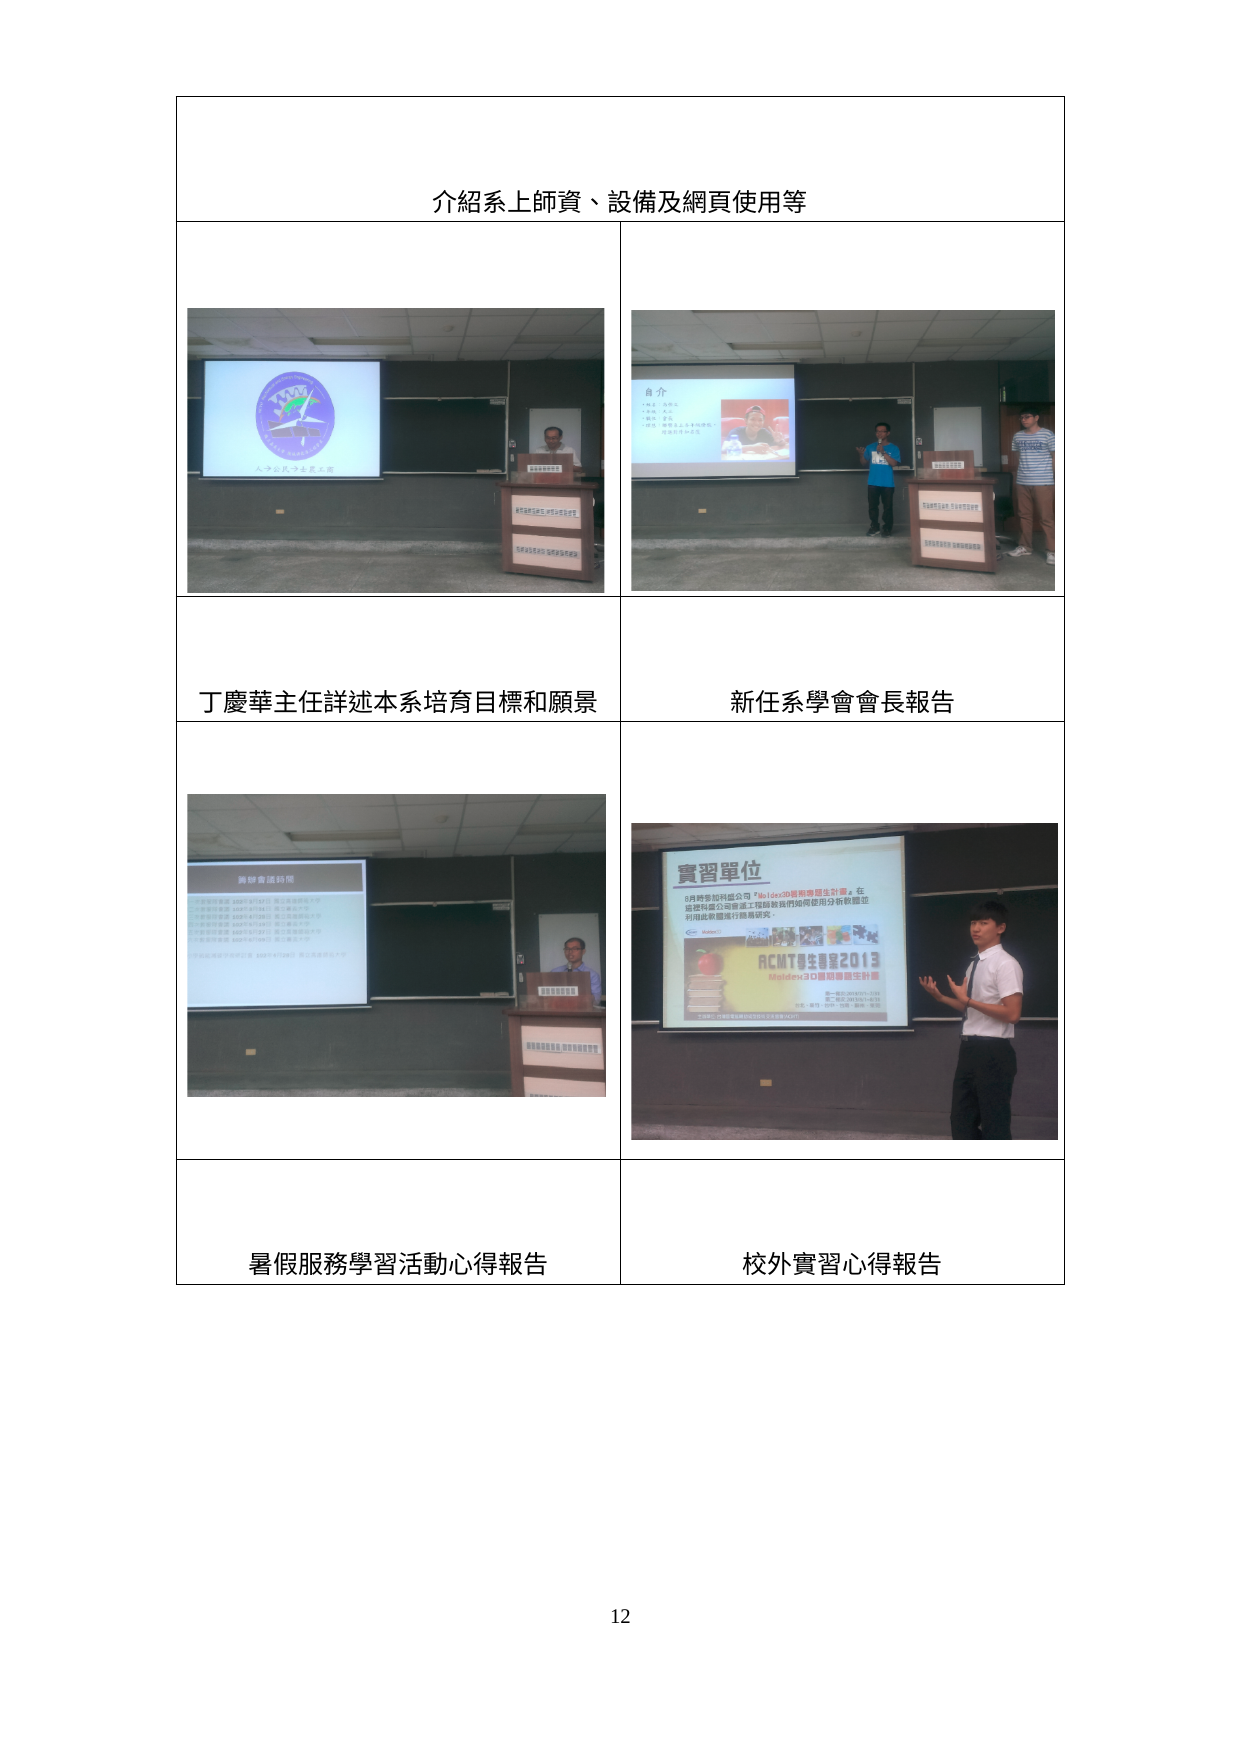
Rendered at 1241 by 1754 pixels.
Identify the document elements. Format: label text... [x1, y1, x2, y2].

table_cell [621, 222, 1064, 596]
table_cell 校外實習心得報告 [621, 1160, 1064, 1284]
table_cell [177, 722, 620, 1159]
table_cell [177, 222, 620, 596]
table_cell 新任系學會會長報告 [621, 597, 1064, 721]
table_cell 丁慶華主任詳述本系培育目標和願景 [177, 597, 620, 721]
table_cell 暑假服務學習活動心得報告 [177, 1160, 620, 1284]
table_cell 介紹系上師資、設備及網頁使用等 [177, 97, 1064, 221]
table_cell [621, 722, 1064, 1159]
